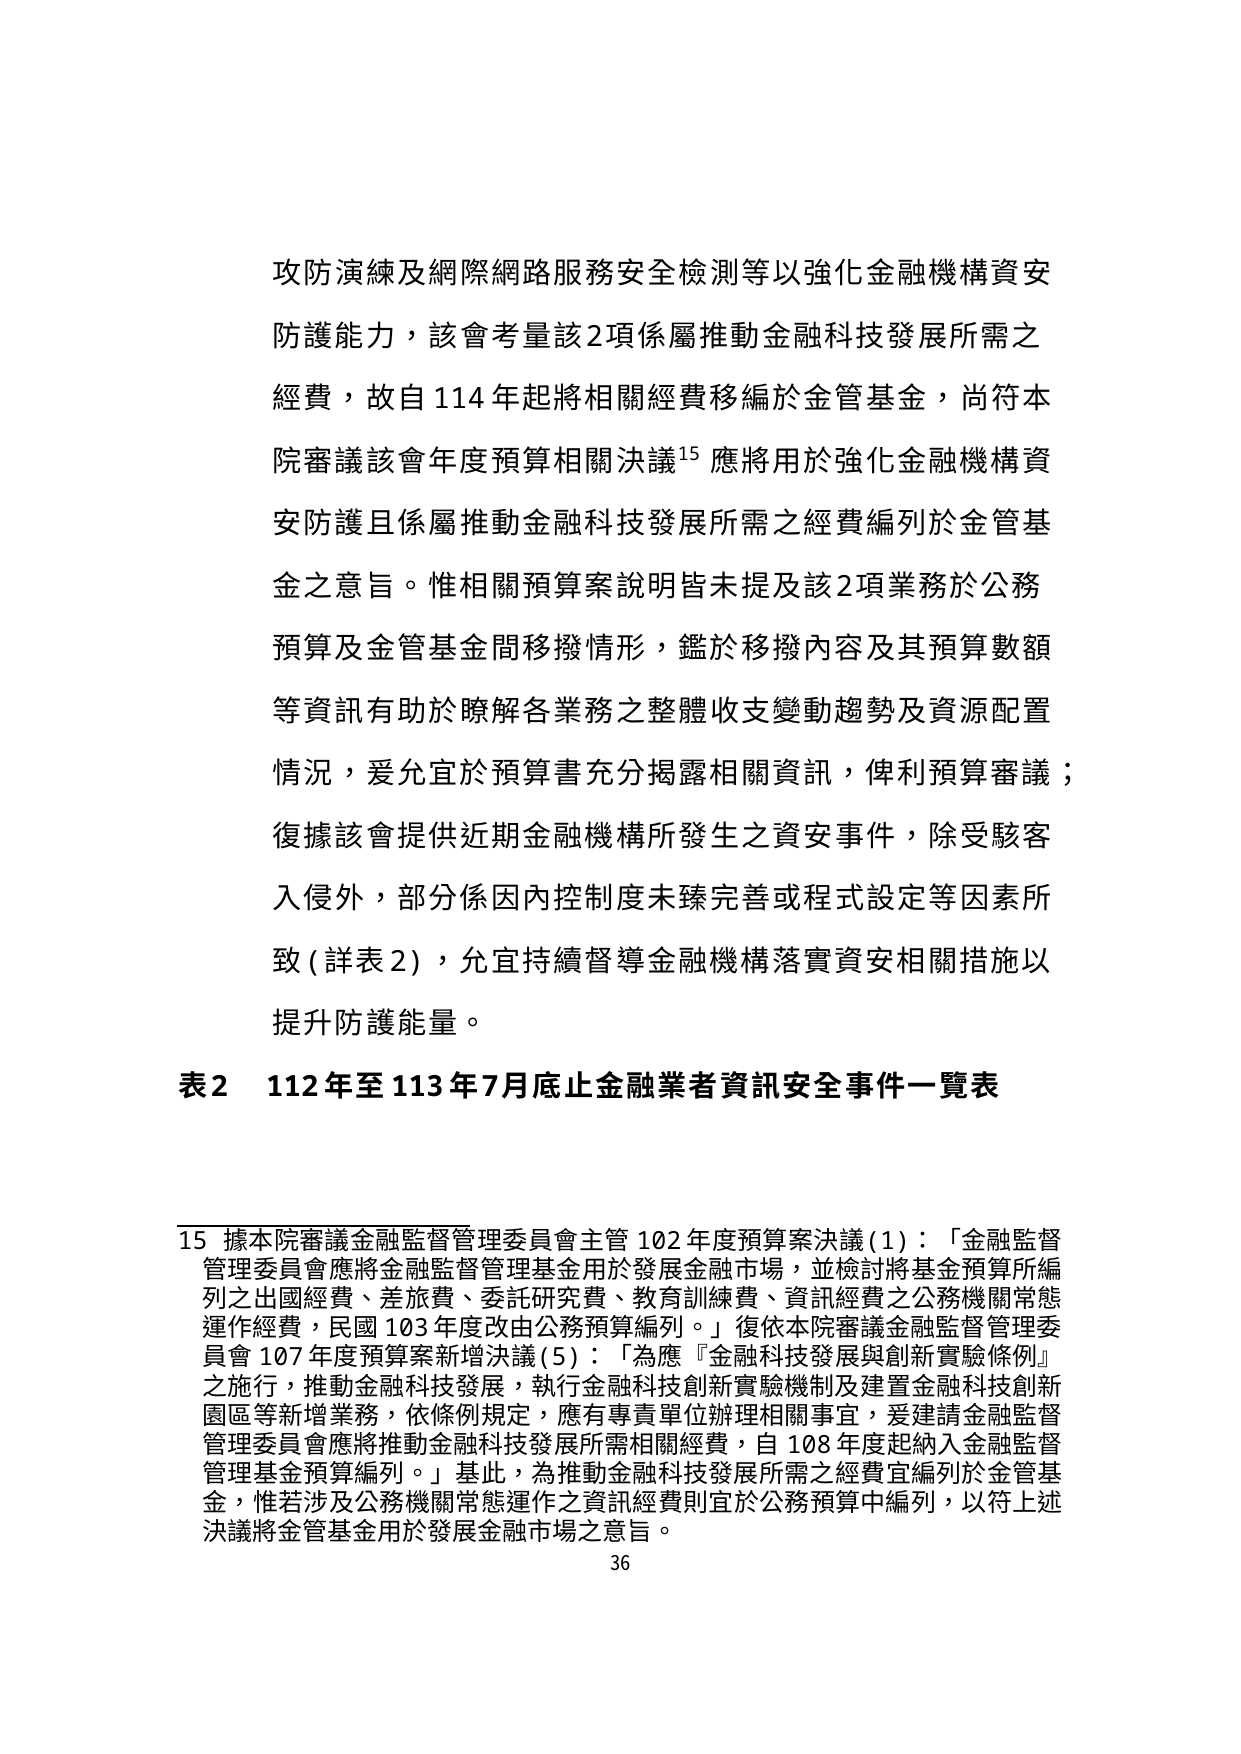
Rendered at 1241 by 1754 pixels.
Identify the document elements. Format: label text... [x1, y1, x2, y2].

text 表2 112年至113年7月底止金融業者資訊安全事件一覽表 [133, 1042, 1114, 1104]
text 詢據金管會表示，近年金融機構因應金融科技之發展，於發展數位轉型之同時，亦面臨網路資安攻擊與風險，鑑於國際金融資安情勢日益嚴峻，爰該會賡續辦理金融資安攻防演練及網際網路服務安全檢測等以強化金融機構資安防護能力，該會考量該2項係屬推動金融科技發展所需之經費，故自114年起將相關經費移編於金管基金，尚符本院審議該會年度預算相關決議應將用於強化金融機構資安防護且係屬推動金融科技發展所需之經費編列於金管基金之意旨。惟相關預算案說明皆未提及該2項業務於公務預算及金管基金間移撥情形，鑑於移撥內容及其預算數額等資訊有助於瞭解各業務之整體收支變動趨勢及資源配置情況，爰允宜於預算書充分揭露相關資訊，俾利預算審議；復據該會提供近期金融機構所發生之資安事件，除受駭客入侵外，部分係因內控制度未臻完善或程式設定等因素所致(詳表2)，允宜持續督導金融機構落實資安相關措施以提升防護能量。 [266, 229, 1063, 1042]
text 據本院審議金融監督管理委員會主管102年度預算案決議(1)：「金融監督管理委員會應將金融監督管理基金用於發展金融市場，並檢討將基金預算所編列之出國經費、差旅費、委託研究費、教育訓練費、資訊經費之公務機關常態運作經費，民國103年度改由公務預算編列。」復依本院審議金融監督管理委員會107年度預算案新增決議(5)：「為應『金融科技發展與創新實驗條例』之施行，推動金融科技發展，執行金融科技創新實驗機制及建置金融科技創新園區等新增業務，依條例規定，應有專責單位辦理相關事宜，爰建請金融監督管理委員會應將推動金融科技發展所需相關經費，自108年度起納入金融監督管理基金預算編列。」基此，為推動金融科技發展所需之經費宜編列於金管基金，惟若涉及公務機關常態運作之資訊經費則宜於公務預算中編列，以符上述決議將金管基金用於發展金融市場之意旨。 [177, 1226, 1063, 1547]
